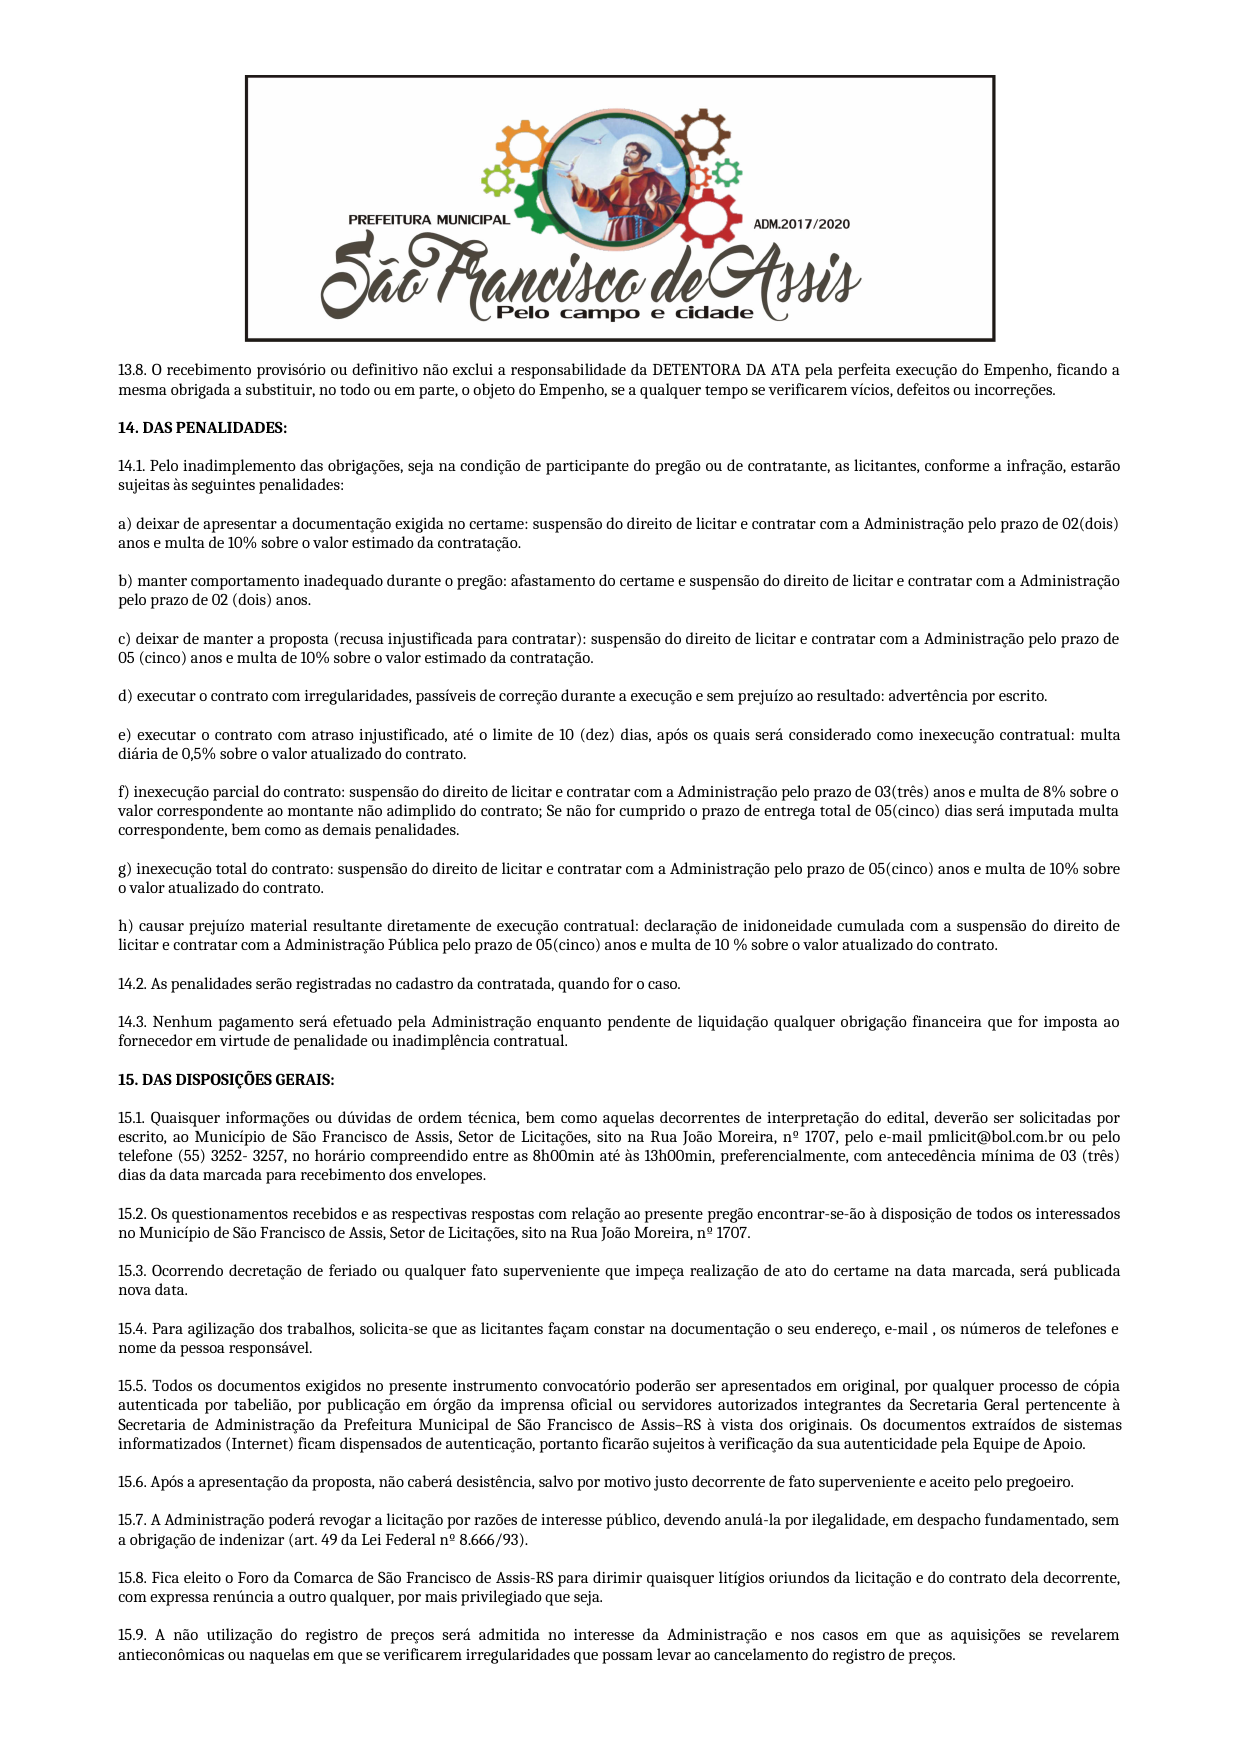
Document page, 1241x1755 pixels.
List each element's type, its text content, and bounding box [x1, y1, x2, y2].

text 15.7. A Administração poderá revogar a licitação por razões de interesse público, devendo anulá-la por ilegalidade, em despacho fundamentado, sem a obrigação de indenizar (art. 49 da Lei Federal nº 8.666/93). [118, 1511, 1122, 1549]
text e) executar o contrato com atraso injustificado, até o limite de 10 (dez) dias, após os quais será considerado como inexecução contratual: multa diária de 0,5% sobre o valor atualizado do contrato. [118, 725, 1122, 763]
text 15.6. Após a apresentação da proposta, não caberá desistência, salvo por motivo justo decorrente de fato superveniente e aceito pelo pregoeiro. [118, 1472, 1122, 1492]
text b) manter comportamento inadequado durante o pregão: afastamento do certame e suspensão do direito de licitar e contratar com a Administração pelo prazo de 02 (dois) anos. [118, 572, 1122, 610]
text 15.4. Para agilização dos trabalhos, solicita-se que as licitantes façam constar na documentação o seu endereço, e-mail , os números de telefones e nome da pessoa responsável. [118, 1319, 1122, 1357]
text 14.2. As penalidades serão registradas no cadastro da contratada, quando for o caso. [118, 974, 1122, 993]
text 15.5. Todos os documentos exigidos no presente instrumento convocatório poderão ser apresentados em original, por qualquer processo de cópia autenticada por tabelião, por publicação em órgão da imprensa oficial ou servidores autorizados integrantes da Secretaria Geral pertencente à Secretaria de Administração da Prefeitura Municipal de São Francisco de Assis–RS à vista dos originais. Os documentos extraídos de sistemas informatizados (Internet) ficam dispensados de autenticação, portanto ficarão sujeitos à verificação da sua autenticidade pela Equipe de Apoio. [118, 1377, 1122, 1453]
text 15.1. Quaisquer informações ou dúvidas de ordem técnica, bem como aquelas decorrentes de interpretação do edital, deverão ser solicitadas por escrito, ao Município de São Francisco de Assis, Setor de Licitações, sito na Rua João Moreira, nº 1707, pelo e-mail pmlicit@bol.com.br ou pelo telefone (55) 3252- 3257, no horário compreendido entre as 8h00min até às 13h00min, preferencialmente, com antecedência mínima de 03 (três) dias da data marcada para recebimento dos envelopes. [118, 1108, 1122, 1185]
text 15. DAS DISPOSIÇÕES GERAIS: [118, 1070, 1122, 1089]
text 15.8. Fica eleito o Foro da Comarca de São Francisco de Assis-RS para dirimir quaisquer litígios oriundos da licitação e do contrato dela decorrente, com expressa renúncia a outro qualquer, por mais privilegiado que seja. [118, 1568, 1122, 1607]
text 15.2. Os questionamentos recebidos e as respectivas respostas com relação ao presente pregão encontrar-se-ão à disposição de todos os interessados no Município de São Francisco de Assis, Setor de Licitações, sito na Rua João Moreira, nº 1707. [118, 1204, 1122, 1242]
text f) inexecução parcial do contrato: suspensão do direito de licitar e contratar com a Administração pelo prazo de 03(três) anos e multa de 8% sobre o valor correspondente ao montante não adimplido do contrato; Se não for cumprido o prazo de entrega total de 05(cinco) dias será imputada multa correspondente, bem como as demais penalidades. [118, 782, 1122, 840]
text 15.3. Ocorrendo decretação de feriado ou qualquer fato superveniente que impeça realização de ato do certame na data marcada, será publicada nova data. [118, 1262, 1122, 1300]
text d) executar o contrato com irregularidades, passíveis de correção durante a execução e sem prejuízo ao resultado: advertência por escrito. [118, 687, 1122, 706]
text 14.1. Pelo inadimplemento das obrigações, seja na condição de participante do pregão ou de contratante, as licitantes, conforme a infração, estarão sujeitas às seguintes penalidades: [118, 457, 1122, 495]
text 13.8. O recebimento provisório ou definitivo não exclui a responsabilidade da DETENTORA DA ATA pela perfeita execução do Empenho, ficando a mesma obrigada a substituir, no todo ou em parte, o objeto do Empenho, se a qualquer tempo se verificarem vícios, defeitos ou incorreções. [118, 361, 1122, 399]
text 15.9. A não utilização do registro de preços será admitida no interesse da Administração e nos casos em que as aquisições se revelarem antieconômicas ou naquelas em que se verificarem irregularidades que possam levar ao cancelamento do registro de preços. [118, 1626, 1122, 1664]
text 14. DAS PENALIDADES: [118, 418, 1122, 437]
text 14.3. Nenhum pagamento será efetuado pela Administração enquanto pendente de liquidação qualquer obrigação financeira que for imposta ao fornecedor em virtude de penalidade ou inadimplência contratual. [118, 1012, 1122, 1051]
text a) deixar de apresentar a documentação exigida no certame: suspensão do direito de licitar e contratar com a Administração pelo prazo de 02(dois) anos e multa de 10% sobre o valor estimado da contratação. [118, 514, 1122, 552]
text h) causar prejuízo material resultante diretamente de execução contratual: declaração de inidoneidade cumulada com a suspensão do direito de licitar e contratar com a Administração Pública pelo prazo de 05(cinco) anos e multa de 10 % sobre o valor atualizado do contrato. [118, 917, 1122, 955]
text g) inexecução total do contrato: suspensão do direito de licitar e contratar com a Administração pelo prazo de 05(cinco) anos e multa de 10% sobre o valor atualizado do contrato. [118, 859, 1122, 897]
text c) deixar de manter a proposta (recusa injustificada para contratar): suspensão do direito de licitar e contratar com a Administração pelo prazo de 05 (cinco) anos e multa de 10% sobre o valor estimado da contratação. [118, 629, 1122, 667]
